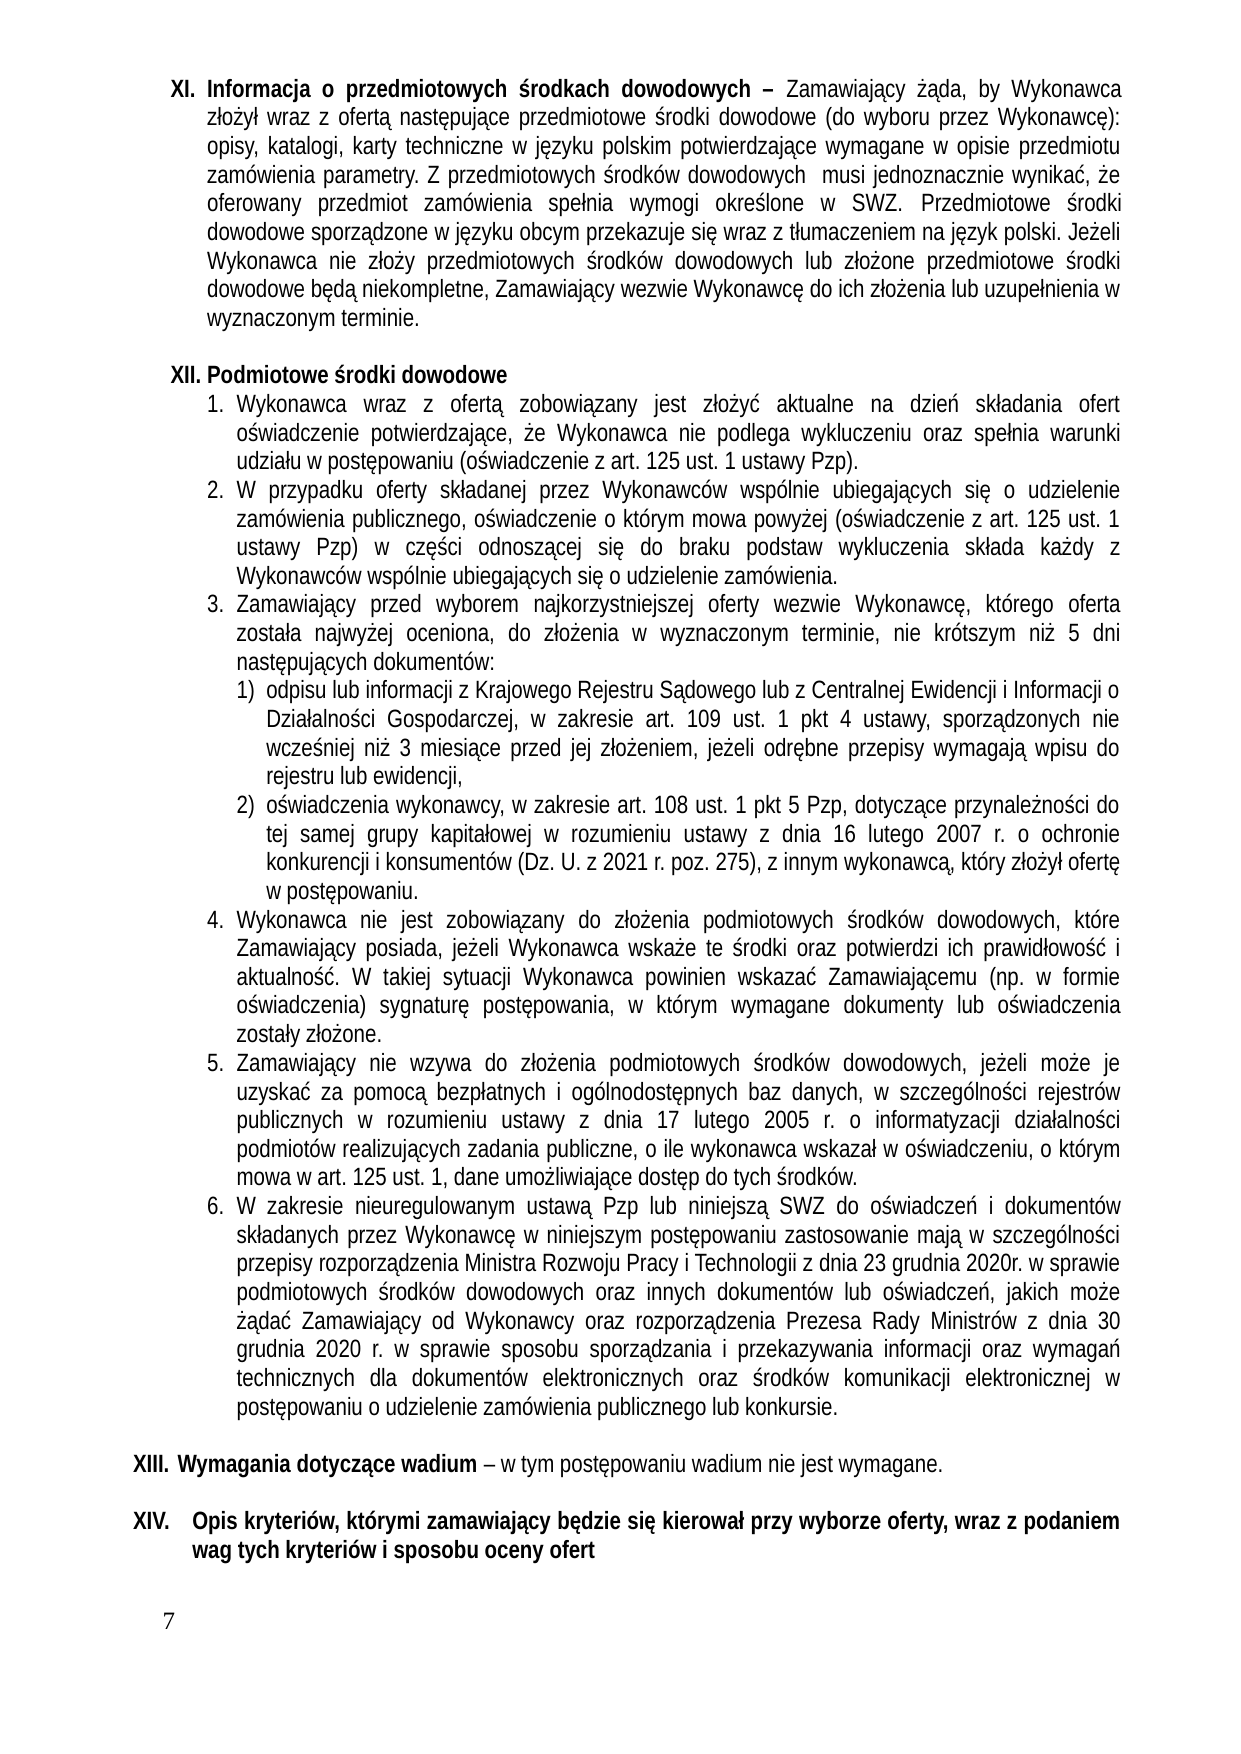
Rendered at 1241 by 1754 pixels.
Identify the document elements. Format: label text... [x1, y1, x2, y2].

list odpisu lub informacji z Krajowego Rejestru Sądowego lub z Centralnej Ewidencji i Informacji o Działalności Gospodarczej, w zakresie art. 109 ust. 1 pkt 4 ustawy, sporządzonych nie wcześniej niż 3 miesiące przed jej złożeniem, jeżeli odrębne przepisy wymagają wpisu do rejestru lub ewidencji, [236, 675, 1122, 790]
list W przypadku oferty składanej przez Wykonawców wspólnie ubiegających się o udzielenie zamówienia publicznego, oświadczenie o którym mowa powyżej (oświadczenie z art. 125 ust. 1 ustawy Pzp) w części odnoszącej się do braku podstaw wykluczenia składa każdy z Wykonawców wspólnie ubiegających się o udzielenie zamówienia. [207, 475, 1122, 589]
list Podmiotowe środki dowodowe [170, 360, 1122, 389]
list W zakresie nieuregulowanym ustawą Pzp lub niniejszą SWZ do oświadczeń i dokumentów składanych przez Wykonawcę w niniejszym postępowaniu zastosowanie mają w szczególności przepisy rozporządzenia Ministra Rozwoju Pracy i Technologii z dnia 23 grudnia 2020r. w sprawie podmiotowych środków dowodowych oraz innych dokumentów lub oświadczeń, jakich może żądać Zamawiający od Wykonawcy oraz rozporządzenia Prezesa Rady Ministrów z dnia 30 grudnia 2020 r. w sprawie sposobu sporządzania i przekazywania informacji oraz wymagań technicznych dla dokumentów elektronicznych oraz środków komunikacji elektronicznej w postępowaniu o udzielenie zamówienia publicznego lub konkursie. [207, 1191, 1122, 1420]
list Informacja o przedmiotowych środkach dowodowych – Zamawiający żąda, by Wykonawca złożył wraz z ofertą następujące przedmiotowe środki dowodowe (do wyboru przez Wykonawcę): opisy, katalogi, karty techniczne w języku polskim potwierdzające wymagane w opisie przedmiotu zamówienia parametry. Z przedmiotowych środków dowodowych musi jednoznacznie wynikać, że oferowany przedmiot zamówienia spełnia wymogi określone w SWZ. Przedmiotowe środki dowodowe sporządzone w języku obcym przekazuje się wraz z tłumaczeniem na język polski. Jeżeli Wykonawca nie złoży przedmiotowych środków dowodowych lub złożone przedmiotowe środki dowodowe będą niekompletne, Zamawiający wezwie Wykonawcę do ich złożenia lub uzupełnienia w wyznaczonym terminie. [170, 74, 1122, 332]
list Zamawiający przed wyborem najkorzystniejszej oferty wezwie Wykonawcę, którego oferta została najwyżej oceniona, do złożenia w wyznaczonym terminie, nie krótszym niż 5 dni następujących dokumentów: [207, 589, 1122, 675]
list Wykonawca nie jest zobowiązany do złożenia podmiotowych środków dowodowych, które Zamawiający posiada, jeżeli Wykonawca wskaże te środki oraz potwierdzi ich prawidłowość i aktualność. W takiej sytuacji Wykonawca powinien wskazać Zamawiającemu (np. w formie oświadczenia) sygnaturę postępowania, w którym wymagane dokumenty lub oświadczenia zostały złożone. [207, 904, 1122, 1048]
list oświadczenia wykonawcy, w zakresie art. 108 ust. 1 pkt 5 Pzp, dotyczące przynależności do tej samej grupy kapitałowej w rozumieniu ustawy z dnia 16 lutego 2007 r. o ochronie konkurencji i konsumentów (Dz. U. z 2021 r. poz. 275), z innym wykonawcą, który złożył ofertę w postępowaniu. [236, 790, 1122, 904]
list Wymagania dotyczące wadium – w tym postępowaniu wadium nie jest wymagane. [133, 1449, 1122, 1477]
list Wykonawca wraz z ofertą zobowiązany jest złożyć aktualne na dzień składania ofert oświadczenie potwierdzające, że Wykonawca nie podlega wykluczeniu oraz spełnia warunki udziału w postępowaniu (oświadczenie z art. 125 ust. 1 ustawy Pzp). [207, 389, 1122, 475]
list Zamawiający nie wzywa do złożenia podmiotowych środków dowodowych, jeżeli może je uzyskać za pomocą bezpłatnych i ogólnodostępnych baz danych, w szczególności rejestrów publicznych w rozumieniu ustawy z dnia 17 lutego 2005 r. o informatyzacji działalności podmiotów realizujących zadania publiczne, o ile wykonawca wskazał w oświadczeniu, o którym mowa w art. 125 ust. 1, dane umożliwiające dostęp do tych środków. [207, 1048, 1122, 1191]
list Opis kryteriów, którymi zamawiający będzie się kierował przy wyborze oferty, wraz z podaniem wag tych kryteriów i sposobu oceny ofert [133, 1506, 1122, 1563]
